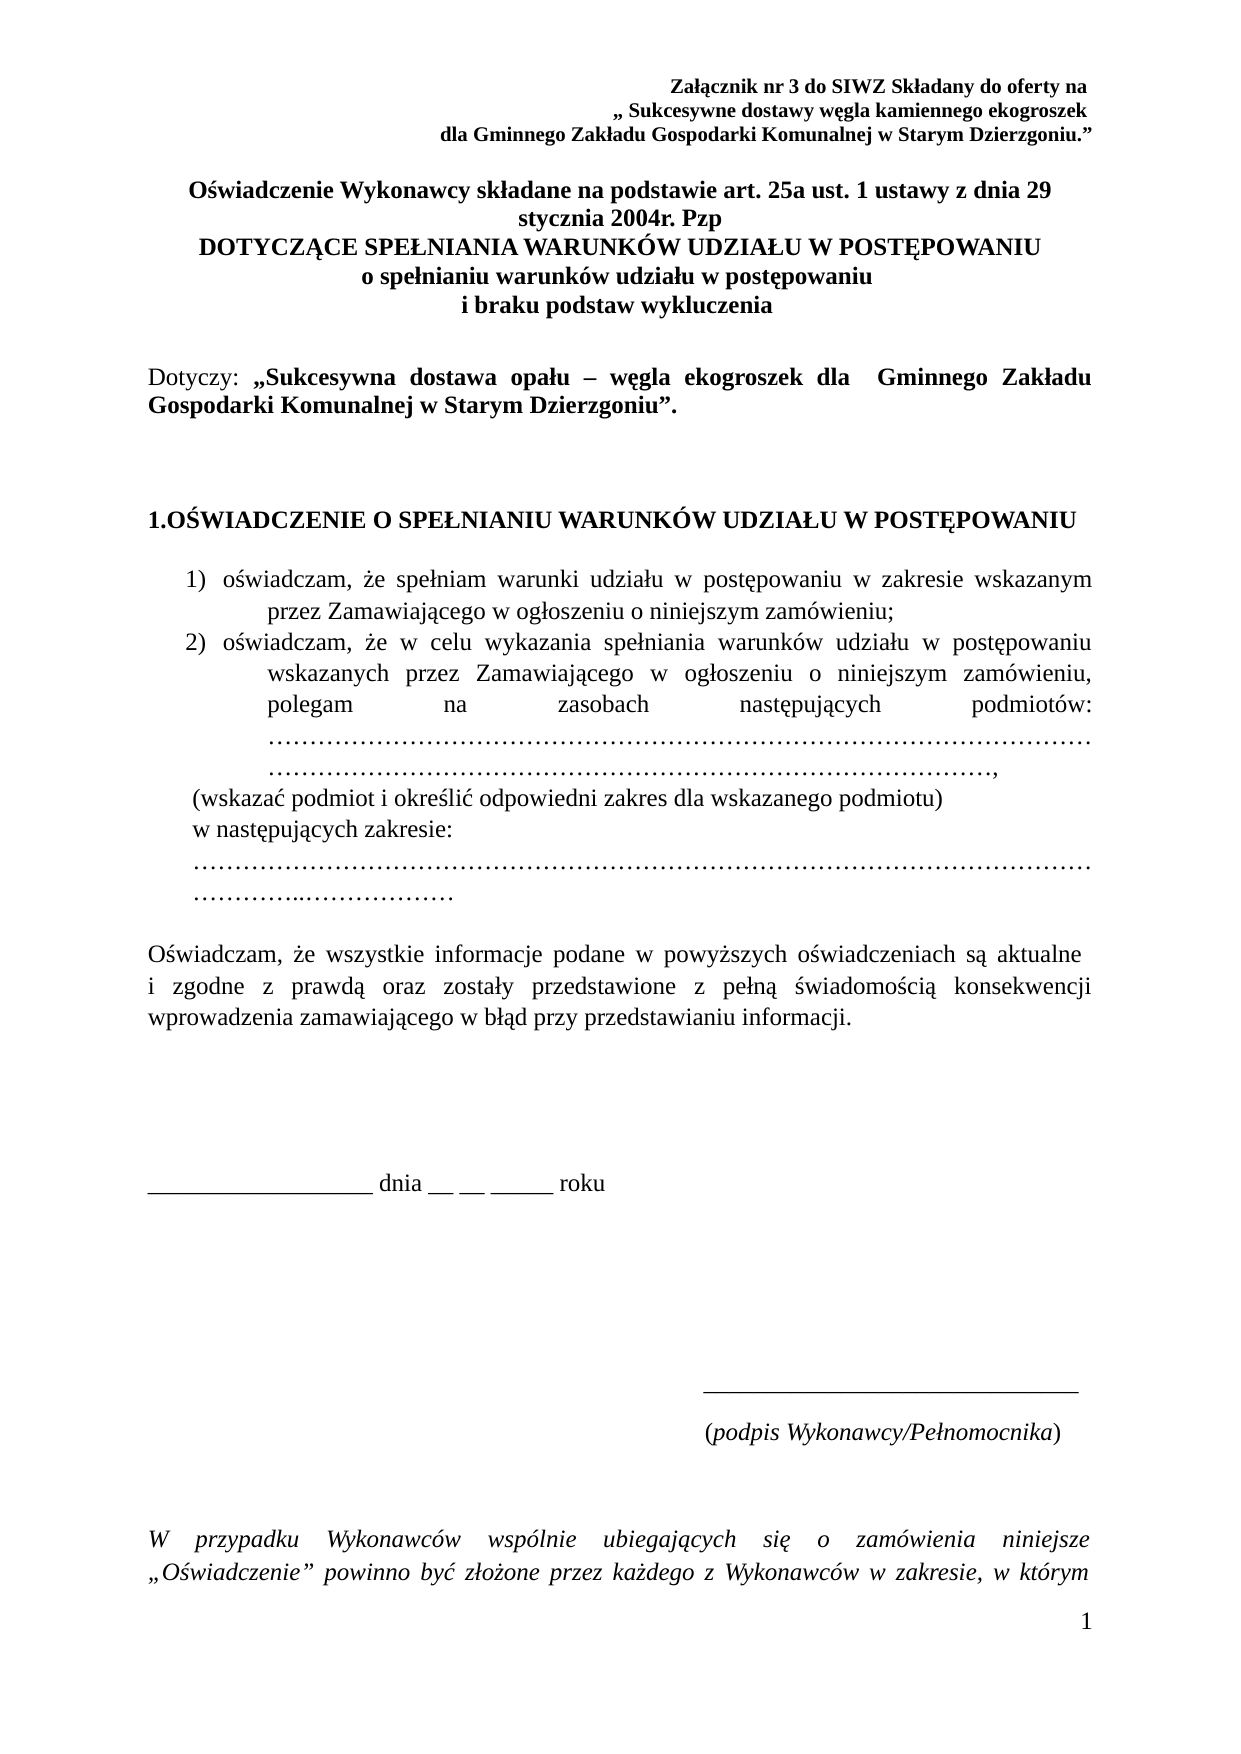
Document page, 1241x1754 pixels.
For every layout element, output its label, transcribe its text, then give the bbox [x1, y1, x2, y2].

list oświadczam, że w celu wykazania spełniania warunków udziału w postępowaniu wskazanych przez Zamawiającego w ogłoszeniu o niniejszym zamówieniu, polegam na zasobach następujących podmiotów: ……………………………………………………………………………………………………………………………………………………………………, [185, 625, 1093, 782]
text W przypadku Wykonawców wspólnie ubiegających się o zamówienia niniejsze „Oświadczenie” powinno być złożone przez każdego z Wykonawców w zakresie, w którym [148, 1524, 1093, 1586]
text DOTYCZĄCE SPEŁNIANIA WARUNKÓW UDZIAŁU W POSTĘPOWANIU [148, 232, 1093, 261]
text Dotyczy: „Sukcesywna dostawa opału – węgla ekogroszek dla Gminnego Zakładu Gospodarki Komunalnej w Starym Dzierzgoniu”. [148, 362, 1093, 419]
text dla Gminnego Zakładu Gospodarki Komunalnej w Starym Dzierzgoniu.” [148, 122, 1093, 146]
text ______________________________ [148, 1367, 1093, 1396]
text __________________ dnia __ __ _____ roku [148, 1168, 1093, 1197]
text i braku podstaw wykluczenia [148, 290, 1093, 318]
text Oświadczenie Wykonawcy składane na podstawie art. 25a ust. 1 ustawy z dnia 29 stycznia 2004r. Pzp [148, 175, 1093, 232]
text (wskazać podmiot i określić odpowiedni zakres dla wskazanego podmiotu) w następujących zakresie: …………………………………………………………………………………………………………..……………… [192, 782, 1093, 907]
text 1.OŚWIADCZENIE O SPEŁNIANIU WARUNKÓW UDZIAŁU W POSTĘPOWANIU [148, 505, 1093, 534]
text Oświadczam, że wszystkie informacje podane w powyższych oświadczeniach są aktualne i zgodne z prawdą oraz zostały przedstawione z pełną świadomością konsekwencji wprowadzenia zamawiającego w błąd przy przedstawianiu informacji. [148, 938, 1093, 1032]
text Załącznik nr 3 do SIWZ Składany do oferty na [148, 74, 1093, 98]
text „ Sukcesywne dostawy węgla kamiennego ekogroszek [148, 98, 1093, 122]
list oświadczam, że spełniam warunki udziału w postępowaniu w zakresie wskazanym przez Zamawiającego w ogłoszeniu o niniejszym zamówieniu; [185, 563, 1093, 625]
text (podpis Wykonawcy/Pełnomocnika) [148, 1417, 1093, 1446]
text o spełnianiu warunków udziału w postępowaniu [148, 261, 1093, 290]
